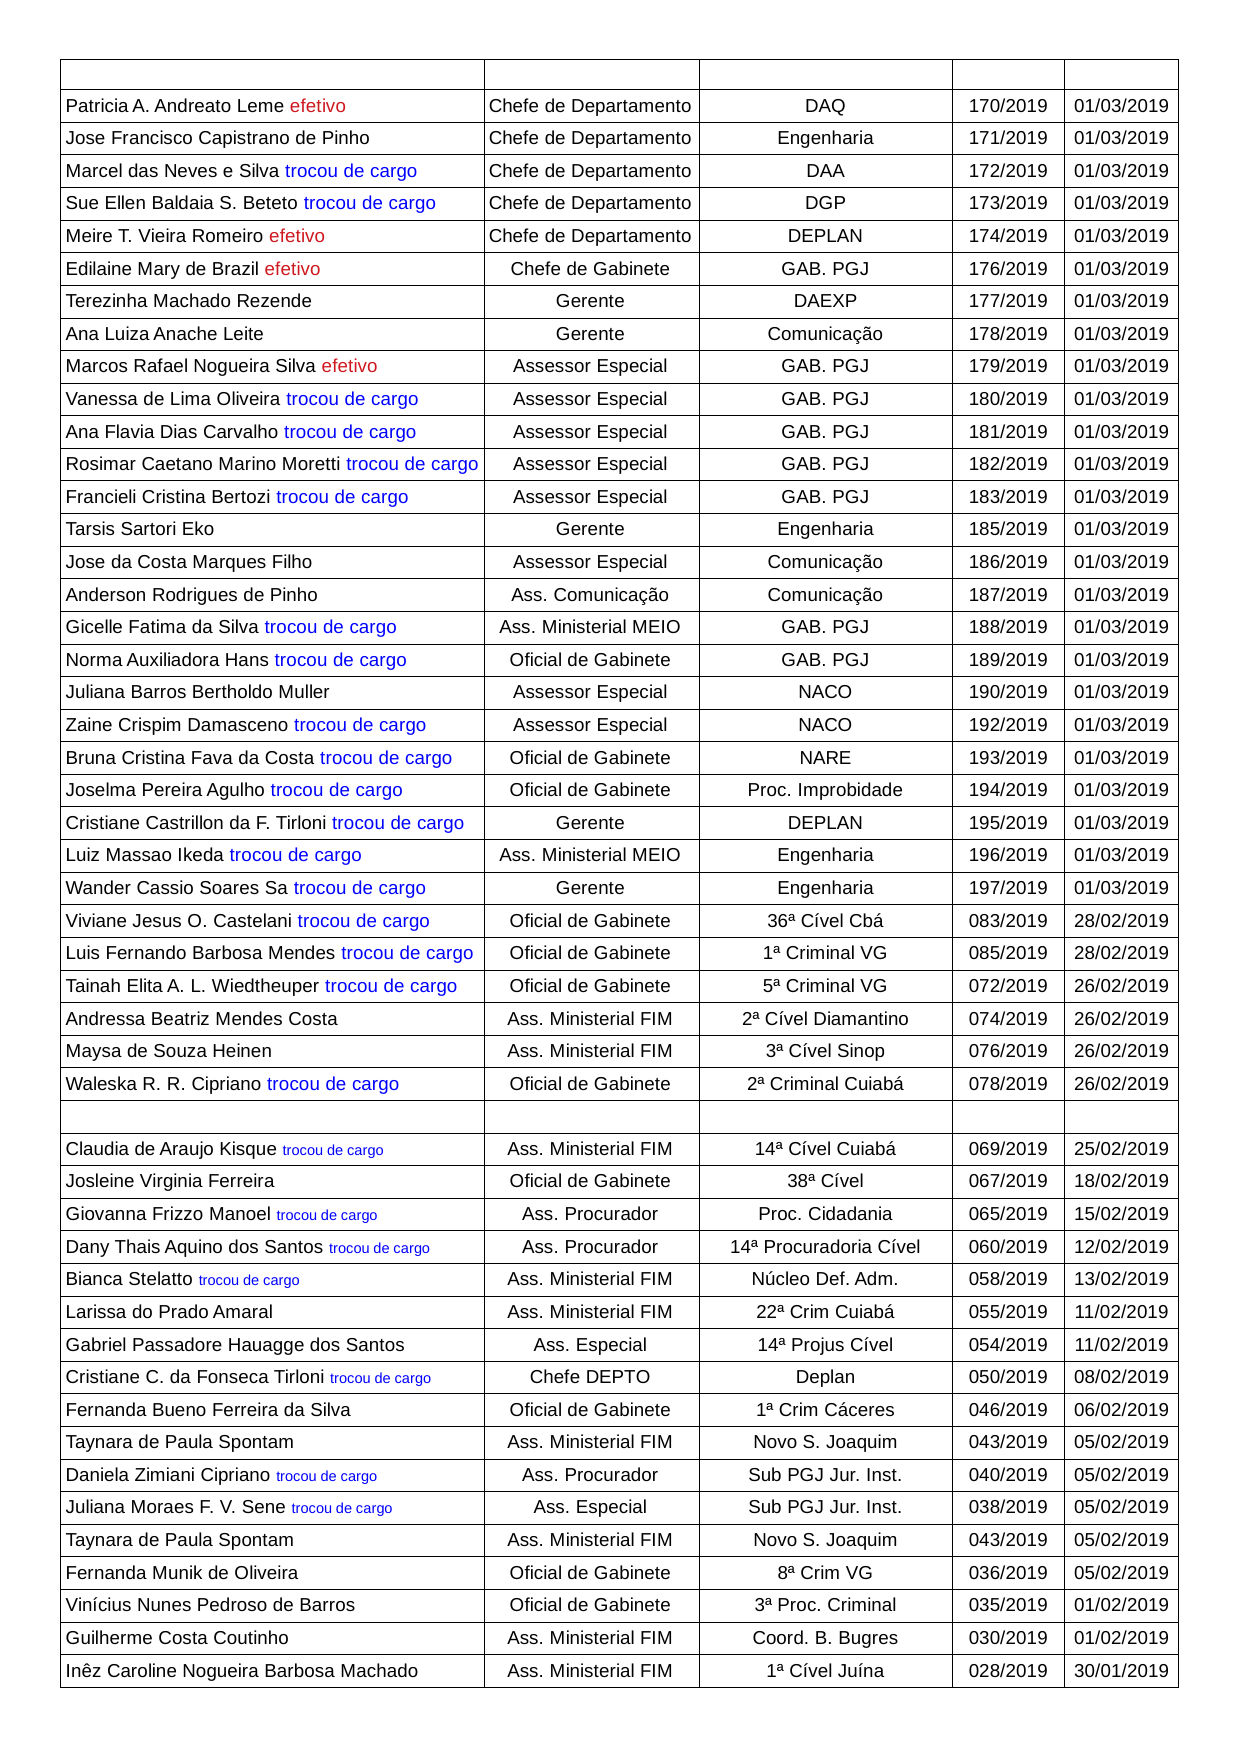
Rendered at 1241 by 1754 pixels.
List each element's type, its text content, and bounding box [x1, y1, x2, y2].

table_cell 14ª Cível Cuiabá [700, 1134, 952, 1165]
table_cell Deplan [700, 1362, 952, 1393]
table_cell 038/2019 [953, 1492, 1064, 1524]
table_cell GAB. PGJ [700, 449, 952, 480]
table_cell Comunicação [700, 319, 952, 350]
table_cell Viviane Jesus O. Castelani trocou de cargo [61, 905, 484, 937]
table_cell GAB. PGJ [700, 253, 952, 285]
table_cell Maysa de Souza Heinen [61, 1036, 484, 1067]
table_cell 01/02/2019 [1065, 1623, 1178, 1654]
table_cell [61, 1101, 484, 1132]
table_cell Gerente [485, 873, 699, 904]
table_cell DAA [700, 155, 952, 187]
table_cell Ass. Especial [485, 1329, 699, 1361]
table_cell 083/2019 [953, 905, 1064, 937]
table_cell 26/02/2019 [1065, 1036, 1178, 1067]
table_cell NARE [700, 742, 952, 774]
table_cell 28/02/2019 [1065, 905, 1178, 937]
table_cell 190/2019 [953, 677, 1064, 709]
table_cell Ass. Ministerial FIM [485, 1525, 699, 1556]
table_cell Taynara de Paula Spontam [61, 1427, 484, 1458]
table_cell Taynara de Paula Spontam [61, 1525, 484, 1556]
table_cell Gerente [485, 319, 699, 350]
table_cell 195/2019 [953, 807, 1064, 839]
table_cell Assessor Especial [485, 351, 699, 383]
table_cell 030/2019 [953, 1623, 1064, 1654]
table_cell Larissa do Prado Amaral [61, 1297, 484, 1328]
table_cell Vanessa de Lima Oliveira trocou de cargo [61, 384, 484, 415]
table_cell 043/2019 [953, 1525, 1064, 1556]
table_cell 2ª Cível Diamantino [700, 1003, 952, 1035]
table_cell 5ª Criminal VG [700, 971, 952, 1002]
table_cell [700, 1101, 952, 1132]
table_cell 2ª Criminal Cuiabá [700, 1068, 952, 1100]
table_cell 181/2019 [953, 416, 1064, 448]
table_cell 060/2019 [953, 1231, 1064, 1263]
table_cell Edilaine Mary de Brazil efetivo [61, 253, 484, 285]
table_cell Oficial de Gabinete [485, 742, 699, 774]
table_cell [953, 1101, 1064, 1132]
table_cell Gerente [485, 807, 699, 839]
table_cell 185/2019 [953, 514, 1064, 546]
table_cell GAB. PGJ [700, 612, 952, 643]
table_cell Joselma Pereira Agulho trocou de cargo [61, 775, 484, 806]
table_cell 01/03/2019 [1065, 449, 1178, 480]
table_cell Juliana Moraes F. V. Sene trocou de cargo [61, 1492, 484, 1524]
table_cell 01/03/2019 [1065, 188, 1178, 219]
table_cell 38ª Cível [700, 1166, 952, 1198]
table_cell Chefe de Gabinete [485, 253, 699, 285]
table_cell Norma Auxiliadora Hans trocou de cargo [61, 645, 484, 676]
table_cell Jose da Costa Marques Filho [61, 547, 484, 578]
table_cell 170/2019 [953, 90, 1064, 122]
table_cell Oficial de Gabinete [485, 905, 699, 937]
table_cell 01/03/2019 [1065, 286, 1178, 317]
table_cell Novo S. Joaquim [700, 1427, 952, 1458]
table_cell [485, 1101, 699, 1132]
table_cell Assessor Especial [485, 710, 699, 741]
table_cell Sub PGJ Jur. Inst. [700, 1460, 952, 1491]
table_cell Comunicação [700, 547, 952, 578]
table_cell Ass. Ministerial MEIO [485, 612, 699, 643]
table_cell 187/2019 [953, 579, 1064, 611]
table_cell 18/02/2019 [1065, 1166, 1178, 1198]
table_cell 05/02/2019 [1065, 1525, 1178, 1556]
table_cell Chefe de Departamento [485, 123, 699, 154]
table_cell Guilherme Costa Coutinho [61, 1623, 484, 1654]
table_cell Ass. Ministerial FIM [485, 1623, 699, 1654]
table_cell 15/02/2019 [1065, 1199, 1178, 1230]
table_cell Assessor Especial [485, 449, 699, 480]
table_cell Ass. Procurador [485, 1460, 699, 1491]
table_cell 01/03/2019 [1065, 514, 1178, 546]
table_cell 01/03/2019 [1065, 384, 1178, 415]
table_cell Luiz Massao Ikeda trocou de cargo [61, 840, 484, 872]
table_cell 12/02/2019 [1065, 1231, 1178, 1263]
table_cell 1ª Criminal VG [700, 938, 952, 969]
table_cell Ass. Ministerial FIM [485, 1264, 699, 1296]
table_cell Ass. Ministerial FIM [485, 1427, 699, 1458]
table_cell 036/2019 [953, 1557, 1064, 1589]
table_cell 1ª Cível Juína [700, 1655, 952, 1687]
table_cell GAB. PGJ [700, 351, 952, 383]
table_cell 1ª Crim Cáceres [700, 1394, 952, 1426]
table_cell [1065, 1101, 1178, 1132]
table_cell Sub PGJ Jur. Inst. [700, 1492, 952, 1524]
table_cell Tarsis Sartori Eko [61, 514, 484, 546]
table_cell 173/2019 [953, 188, 1064, 219]
table_cell 01/03/2019 [1065, 775, 1178, 806]
table_cell Juliana Barros Bertholdo Muller [61, 677, 484, 709]
table_cell 01/03/2019 [1065, 221, 1178, 252]
table_cell 14ª Projus Cível [700, 1329, 952, 1361]
table_cell 183/2019 [953, 481, 1064, 513]
table_header [1065, 60, 1178, 89]
table_cell 174/2019 [953, 221, 1064, 252]
table_cell Oficial de Gabinete [485, 971, 699, 1002]
table_cell Gicelle Fatima da Silva trocou de cargo [61, 612, 484, 643]
table_cell 01/03/2019 [1065, 612, 1178, 643]
table_cell Daniela Zimiani Cipriano trocou de cargo [61, 1460, 484, 1491]
table_header [485, 60, 699, 89]
table_cell 050/2019 [953, 1362, 1064, 1393]
table_cell 069/2019 [953, 1134, 1064, 1165]
table_cell Ass. Ministerial FIM [485, 1134, 699, 1165]
table_cell 22ª Crim Cuiabá [700, 1297, 952, 1328]
table_cell Oficial de Gabinete [485, 1557, 699, 1589]
table_cell Ass. Ministerial FIM [485, 1036, 699, 1067]
table_cell 078/2019 [953, 1068, 1064, 1100]
table_cell 01/03/2019 [1065, 155, 1178, 187]
table_cell Ana Luiza Anache Leite [61, 319, 484, 350]
table_cell Assessor Especial [485, 677, 699, 709]
table_cell Novo S. Joaquim [700, 1525, 952, 1556]
table_cell GAB. PGJ [700, 416, 952, 448]
table_cell 072/2019 [953, 971, 1064, 1002]
table_cell 01/03/2019 [1065, 840, 1178, 872]
table_cell 180/2019 [953, 384, 1064, 415]
table_cell 11/02/2019 [1065, 1297, 1178, 1328]
table_cell 01/03/2019 [1065, 807, 1178, 839]
table_cell 11/02/2019 [1065, 1329, 1178, 1361]
table_cell 043/2019 [953, 1427, 1064, 1458]
table_cell Oficial de Gabinete [485, 1394, 699, 1426]
table_header [953, 60, 1064, 89]
table_cell Terezinha Machado Rezende [61, 286, 484, 317]
table_cell Andressa Beatriz Mendes Costa [61, 1003, 484, 1035]
table_cell Ass. Procurador [485, 1199, 699, 1230]
table_cell Claudia de Araujo Kisque trocou de cargo [61, 1134, 484, 1165]
table_cell GAB. PGJ [700, 481, 952, 513]
table_cell Giovanna Frizzo Manoel trocou de cargo [61, 1199, 484, 1230]
table_cell 13/02/2019 [1065, 1264, 1178, 1296]
table_cell Chefe de Departamento [485, 221, 699, 252]
table_cell 058/2019 [953, 1264, 1064, 1296]
table_cell 05/02/2019 [1065, 1427, 1178, 1458]
table_cell 040/2019 [953, 1460, 1064, 1491]
table_cell 035/2019 [953, 1590, 1064, 1622]
table_cell Oficial de Gabinete [485, 1590, 699, 1622]
table_cell Dany Thais Aquino dos Santos trocou de cargo [61, 1231, 484, 1263]
table_cell 01/03/2019 [1065, 90, 1178, 122]
table_cell Ass. Ministerial FIM [485, 1297, 699, 1328]
table_cell Chefe de Departamento [485, 188, 699, 219]
table_cell Gerente [485, 286, 699, 317]
table_cell Oficial de Gabinete [485, 645, 699, 676]
table_cell Josleine Virginia Ferreira [61, 1166, 484, 1198]
table_cell 14ª Procuradoria Cível [700, 1231, 952, 1263]
table_cell Gerente [485, 514, 699, 546]
table_cell Proc. Cidadania [700, 1199, 952, 1230]
table_cell 194/2019 [953, 775, 1064, 806]
table_cell Núcleo Def. Adm. [700, 1264, 952, 1296]
table_cell 06/02/2019 [1065, 1394, 1178, 1426]
table_cell Jose Francisco Capistrano de Pinho [61, 123, 484, 154]
table_cell 28/02/2019 [1065, 938, 1178, 969]
table_cell 3ª Proc. Criminal [700, 1590, 952, 1622]
table_cell Ana Flavia Dias Carvalho trocou de cargo [61, 416, 484, 448]
table_cell 076/2019 [953, 1036, 1064, 1067]
table_cell DAEXP [700, 286, 952, 317]
table_cell Cristiane C. da Fonseca Tirloni trocou de cargo [61, 1362, 484, 1393]
table_cell 067/2019 [953, 1166, 1064, 1198]
table_cell Bianca Stelatto trocou de cargo [61, 1264, 484, 1296]
table_cell 189/2019 [953, 645, 1064, 676]
table_cell 26/02/2019 [1065, 971, 1178, 1002]
table_cell Ass. Procurador [485, 1231, 699, 1263]
table_cell 01/03/2019 [1065, 742, 1178, 774]
table_cell Coord. B. Bugres [700, 1623, 952, 1654]
table_cell 177/2019 [953, 286, 1064, 317]
table_cell 176/2019 [953, 253, 1064, 285]
table_cell Anderson Rodrigues de Pinho [61, 579, 484, 611]
table_cell 30/01/2019 [1065, 1655, 1178, 1687]
table_cell Gabriel Passadore Hauagge dos Santos [61, 1329, 484, 1361]
table_cell 172/2019 [953, 155, 1064, 187]
table_cell 05/02/2019 [1065, 1492, 1178, 1524]
table_cell 197/2019 [953, 873, 1064, 904]
table_cell 05/02/2019 [1065, 1460, 1178, 1491]
table_cell 188/2019 [953, 612, 1064, 643]
table_cell Inêz Caroline Nogueira Barbosa Machado [61, 1655, 484, 1687]
table_cell Oficial de Gabinete [485, 938, 699, 969]
table_cell Wander Cassio Soares Sa trocou de cargo [61, 873, 484, 904]
table_cell 01/03/2019 [1065, 873, 1178, 904]
table_cell Engenharia [700, 873, 952, 904]
table_cell Francieli Cristina Bertozi trocou de cargo [61, 481, 484, 513]
table_header [61, 60, 484, 89]
table_cell 028/2019 [953, 1655, 1064, 1687]
table_cell Patricia A. Andreato Leme efetivo [61, 90, 484, 122]
table_cell 26/02/2019 [1065, 1003, 1178, 1035]
table_cell Chefe de Departamento [485, 155, 699, 187]
table_cell Meire T. Vieira Romeiro efetivo [61, 221, 484, 252]
table_cell 01/03/2019 [1065, 677, 1178, 709]
table_cell 055/2019 [953, 1297, 1064, 1328]
table_cell 36ª Cível Cbá [700, 905, 952, 937]
table_cell Ass. Ministerial MEIO [485, 840, 699, 872]
table_cell GAB. PGJ [700, 384, 952, 415]
table_cell 186/2019 [953, 547, 1064, 578]
table_cell Sue Ellen Baldaia S. Beteto trocou de cargo [61, 188, 484, 219]
table_cell 25/02/2019 [1065, 1134, 1178, 1165]
table_cell 01/03/2019 [1065, 123, 1178, 154]
table_cell 05/02/2019 [1065, 1557, 1178, 1589]
table_cell Assessor Especial [485, 481, 699, 513]
table_cell Proc. Improbidade [700, 775, 952, 806]
table_cell 171/2019 [953, 123, 1064, 154]
table_cell 192/2019 [953, 710, 1064, 741]
table_cell 182/2019 [953, 449, 1064, 480]
table_cell GAB. PGJ [700, 645, 952, 676]
table_cell 01/03/2019 [1065, 416, 1178, 448]
table_cell 8ª Crim VG [700, 1557, 952, 1589]
table_cell 01/03/2019 [1065, 319, 1178, 350]
table_cell Assessor Especial [485, 384, 699, 415]
table_cell Zaine Crispim Damasceno trocou de cargo [61, 710, 484, 741]
table_cell 01/03/2019 [1065, 710, 1178, 741]
table_cell DEPLAN [700, 221, 952, 252]
table_cell Marcel das Neves e Silva trocou de cargo [61, 155, 484, 187]
table_cell Fernanda Munik de Oliveira [61, 1557, 484, 1589]
table_cell Ass. Comunicação [485, 579, 699, 611]
table_cell 3ª Cível Sinop [700, 1036, 952, 1067]
table_header [700, 60, 952, 89]
table_cell 01/03/2019 [1065, 351, 1178, 383]
table_cell 01/03/2019 [1065, 579, 1178, 611]
table_cell NACO [700, 677, 952, 709]
table_cell Cristiane Castrillon da F. Tirloni trocou de cargo [61, 807, 484, 839]
table_cell Ass. Especial [485, 1492, 699, 1524]
table_cell DEPLAN [700, 807, 952, 839]
table_cell Chefe de Departamento [485, 90, 699, 122]
table_cell 178/2019 [953, 319, 1064, 350]
table_cell 065/2019 [953, 1199, 1064, 1230]
table_cell Oficial de Gabinete [485, 775, 699, 806]
table_cell 179/2019 [953, 351, 1064, 383]
table_cell Tainah Elita A. L. Wiedtheuper trocou de cargo [61, 971, 484, 1002]
table_cell Ass. Ministerial FIM [485, 1003, 699, 1035]
table_cell Luis Fernando Barbosa Mendes trocou de cargo [61, 938, 484, 969]
table_cell 01/03/2019 [1065, 645, 1178, 676]
table_cell Oficial de Gabinete [485, 1166, 699, 1198]
table_cell 26/02/2019 [1065, 1068, 1178, 1100]
table_cell 196/2019 [953, 840, 1064, 872]
table_cell 01/03/2019 [1065, 547, 1178, 578]
table_cell Waleska R. R. Cipriano trocou de cargo [61, 1068, 484, 1100]
table_cell Fernanda Bueno Ferreira da Silva [61, 1394, 484, 1426]
table_cell NACO [700, 710, 952, 741]
table_cell Vinícius Nunes Pedroso de Barros [61, 1590, 484, 1622]
table_cell Assessor Especial [485, 547, 699, 578]
table_cell Engenharia [700, 514, 952, 546]
table_cell Chefe DEPTO [485, 1362, 699, 1393]
table_cell 054/2019 [953, 1329, 1064, 1361]
table_cell DAQ [700, 90, 952, 122]
table_cell 01/03/2019 [1065, 481, 1178, 513]
table_cell Engenharia [700, 840, 952, 872]
table_cell 01/02/2019 [1065, 1590, 1178, 1622]
table_cell Assessor Especial [485, 416, 699, 448]
table_cell Comunicação [700, 579, 952, 611]
table_cell 01/03/2019 [1065, 253, 1178, 285]
table_cell 046/2019 [953, 1394, 1064, 1426]
table_cell 074/2019 [953, 1003, 1064, 1035]
table_cell Ass. Ministerial FIM [485, 1655, 699, 1687]
table_cell Rosimar Caetano Marino Moretti trocou de cargo [61, 449, 484, 480]
table_cell Oficial de Gabinete [485, 1068, 699, 1100]
table_cell Engenharia [700, 123, 952, 154]
table_cell Bruna Cristina Fava da Costa trocou de cargo [61, 742, 484, 774]
table_cell 085/2019 [953, 938, 1064, 969]
table_cell 193/2019 [953, 742, 1064, 774]
table_cell 08/02/2019 [1065, 1362, 1178, 1393]
table_cell DGP [700, 188, 952, 219]
table_cell Marcos Rafael Nogueira Silva efetivo [61, 351, 484, 383]
